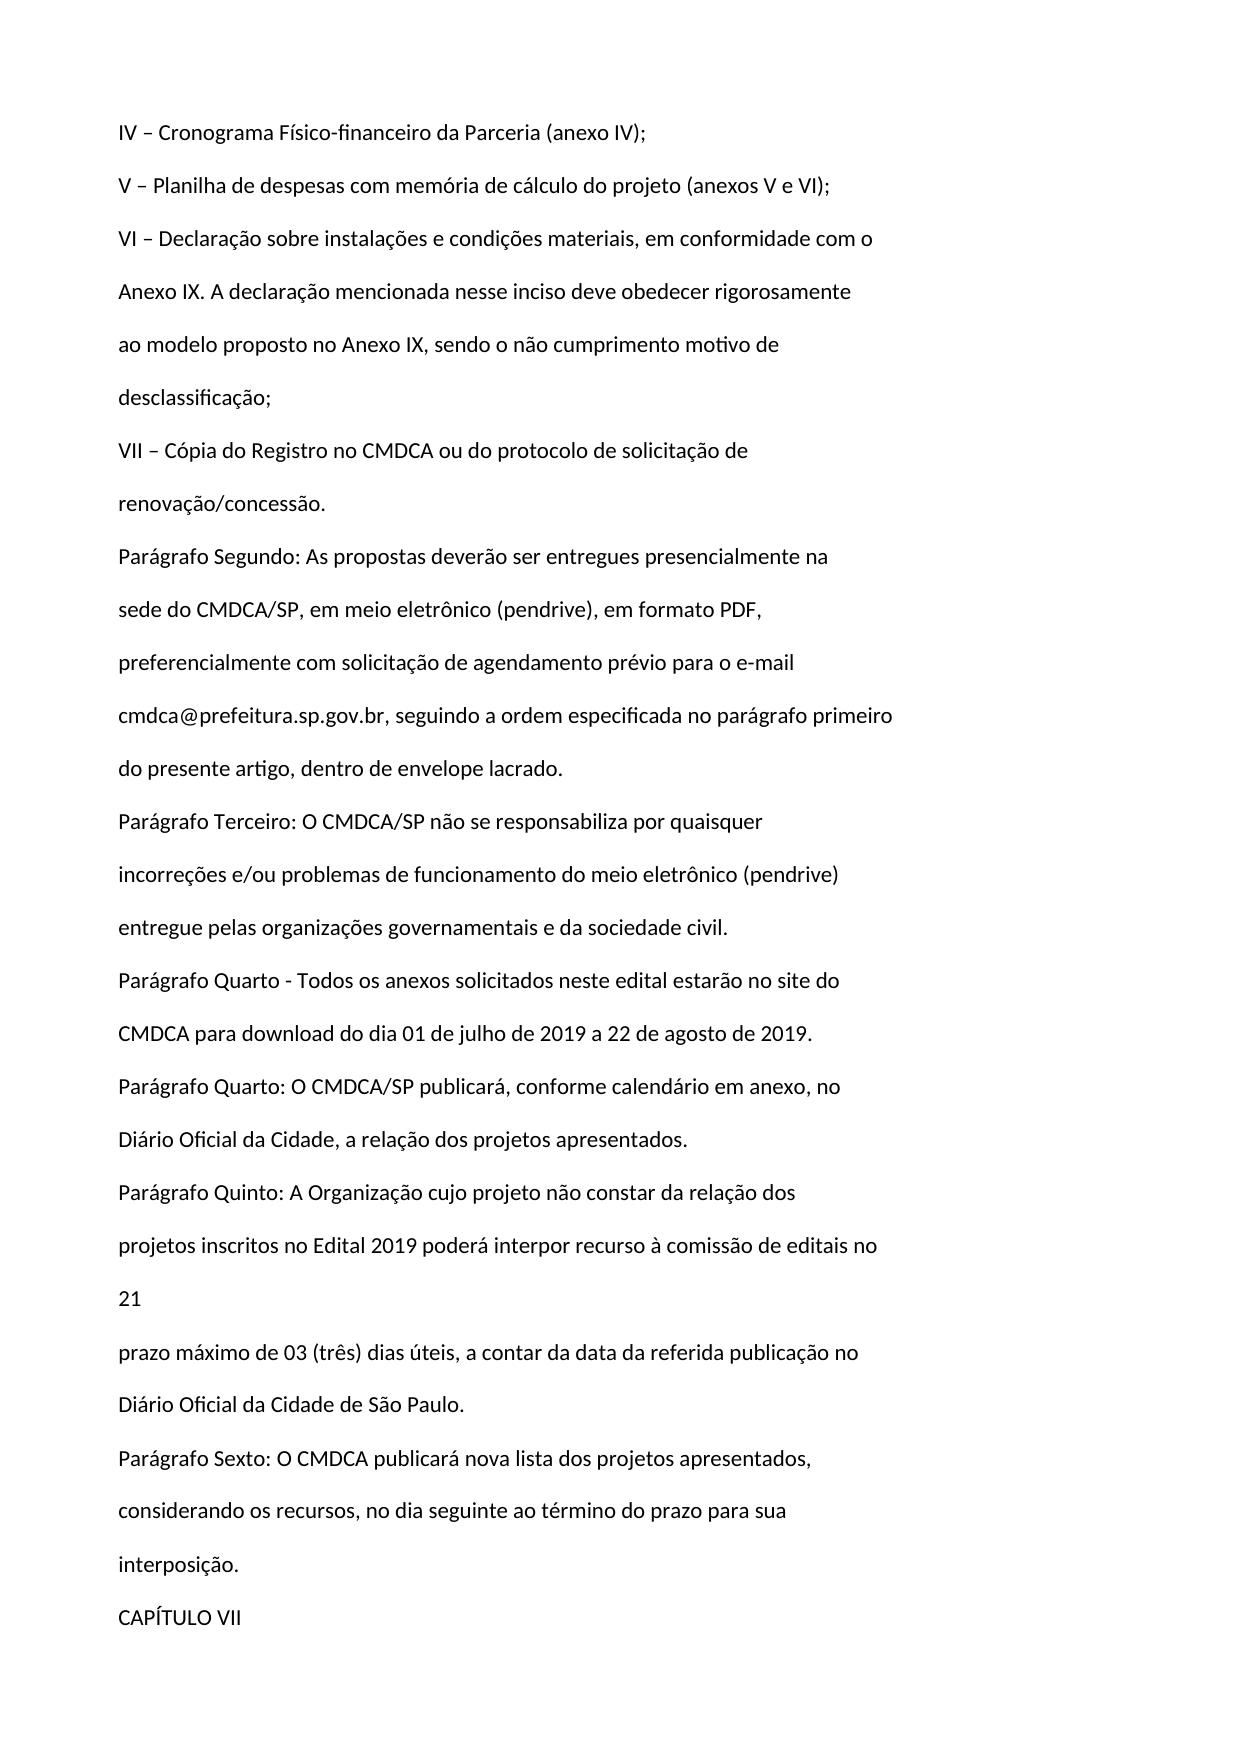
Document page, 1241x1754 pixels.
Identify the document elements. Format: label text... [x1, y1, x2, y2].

text IV – Cronograma Físico-financeiro da Parceria (anexo IV); [118, 118, 1122, 146]
text preferencialmente com solicitação de agendamento prévio para o e-mail [118, 648, 1122, 676]
text Parágrafo Terceiro: O CMDCA/SP não se responsabiliza por quaisquer [118, 807, 1122, 835]
text 21 [118, 1284, 1122, 1313]
text Diário Oficial da Cidade, a relação dos projetos apresentados. [118, 1126, 1122, 1153]
text projetos inscritos no Edital 2019 poderá interpor recurso à comissão de editais no [118, 1232, 1122, 1259]
text Parágrafo Segundo: As propostas deverão ser entregues presencialmente na [118, 542, 1122, 570]
text VII – Cópia do Registro no CMDCA ou do protocolo de solicitação de [118, 436, 1122, 464]
text prazo máximo de 03 (três) dias úteis, a contar da data da referida publicação no [118, 1338, 1122, 1366]
text Parágrafo Quarto - Todos os anexos solicitados neste edital estarão no site do [118, 966, 1122, 994]
text renovação/concessão. [118, 489, 1122, 517]
text VI – Declaração sobre instalações e condições materiais, em conformidade com o [118, 224, 1122, 252]
text ao modelo proposto no Anexo IX, sendo o não cumprimento motivo de [118, 330, 1122, 358]
text interposição. [118, 1550, 1122, 1578]
text CAPÍTULO VII [118, 1603, 1122, 1631]
text V – Planilha de despesas com memória de cálculo do projeto (anexos V e VI); [118, 171, 1122, 199]
text do presente artigo, dentro de envelope lacrado. [118, 754, 1122, 782]
text sede do CMDCA/SP, em meio eletrônico (pendrive), em formato PDF, [118, 595, 1122, 623]
text desclassificação; [118, 383, 1122, 411]
text cmdca@prefeitura.sp.gov.br, seguindo a ordem especificada no parágrafo primeiro [118, 701, 1122, 729]
text Parágrafo Quarto: O CMDCA/SP publicará, conforme calendário em anexo, no [118, 1072, 1122, 1101]
text incorreções e/ou problemas de funcionamento do meio eletrônico (pendrive) [118, 860, 1122, 888]
text considerando os recursos, no dia seguinte ao término do prazo para sua [118, 1497, 1122, 1525]
text Parágrafo Quinto: A Organização cujo projeto não constar da relação dos [118, 1178, 1122, 1207]
text entregue pelas organizações governamentais e da sociedade civil. [118, 913, 1122, 941]
text Anexo IX. A declaração mencionada nesse inciso deve obedecer rigorosamente [118, 277, 1122, 305]
text Diário Oficial da Cidade de São Paulo. [118, 1391, 1122, 1419]
text CMDCA para download do dia 01 de julho de 2019 a 22 de agosto de 2019. [118, 1019, 1122, 1047]
text Parágrafo Sexto: O CMDCA publicará nova lista dos projetos apresentados, [118, 1444, 1122, 1472]
